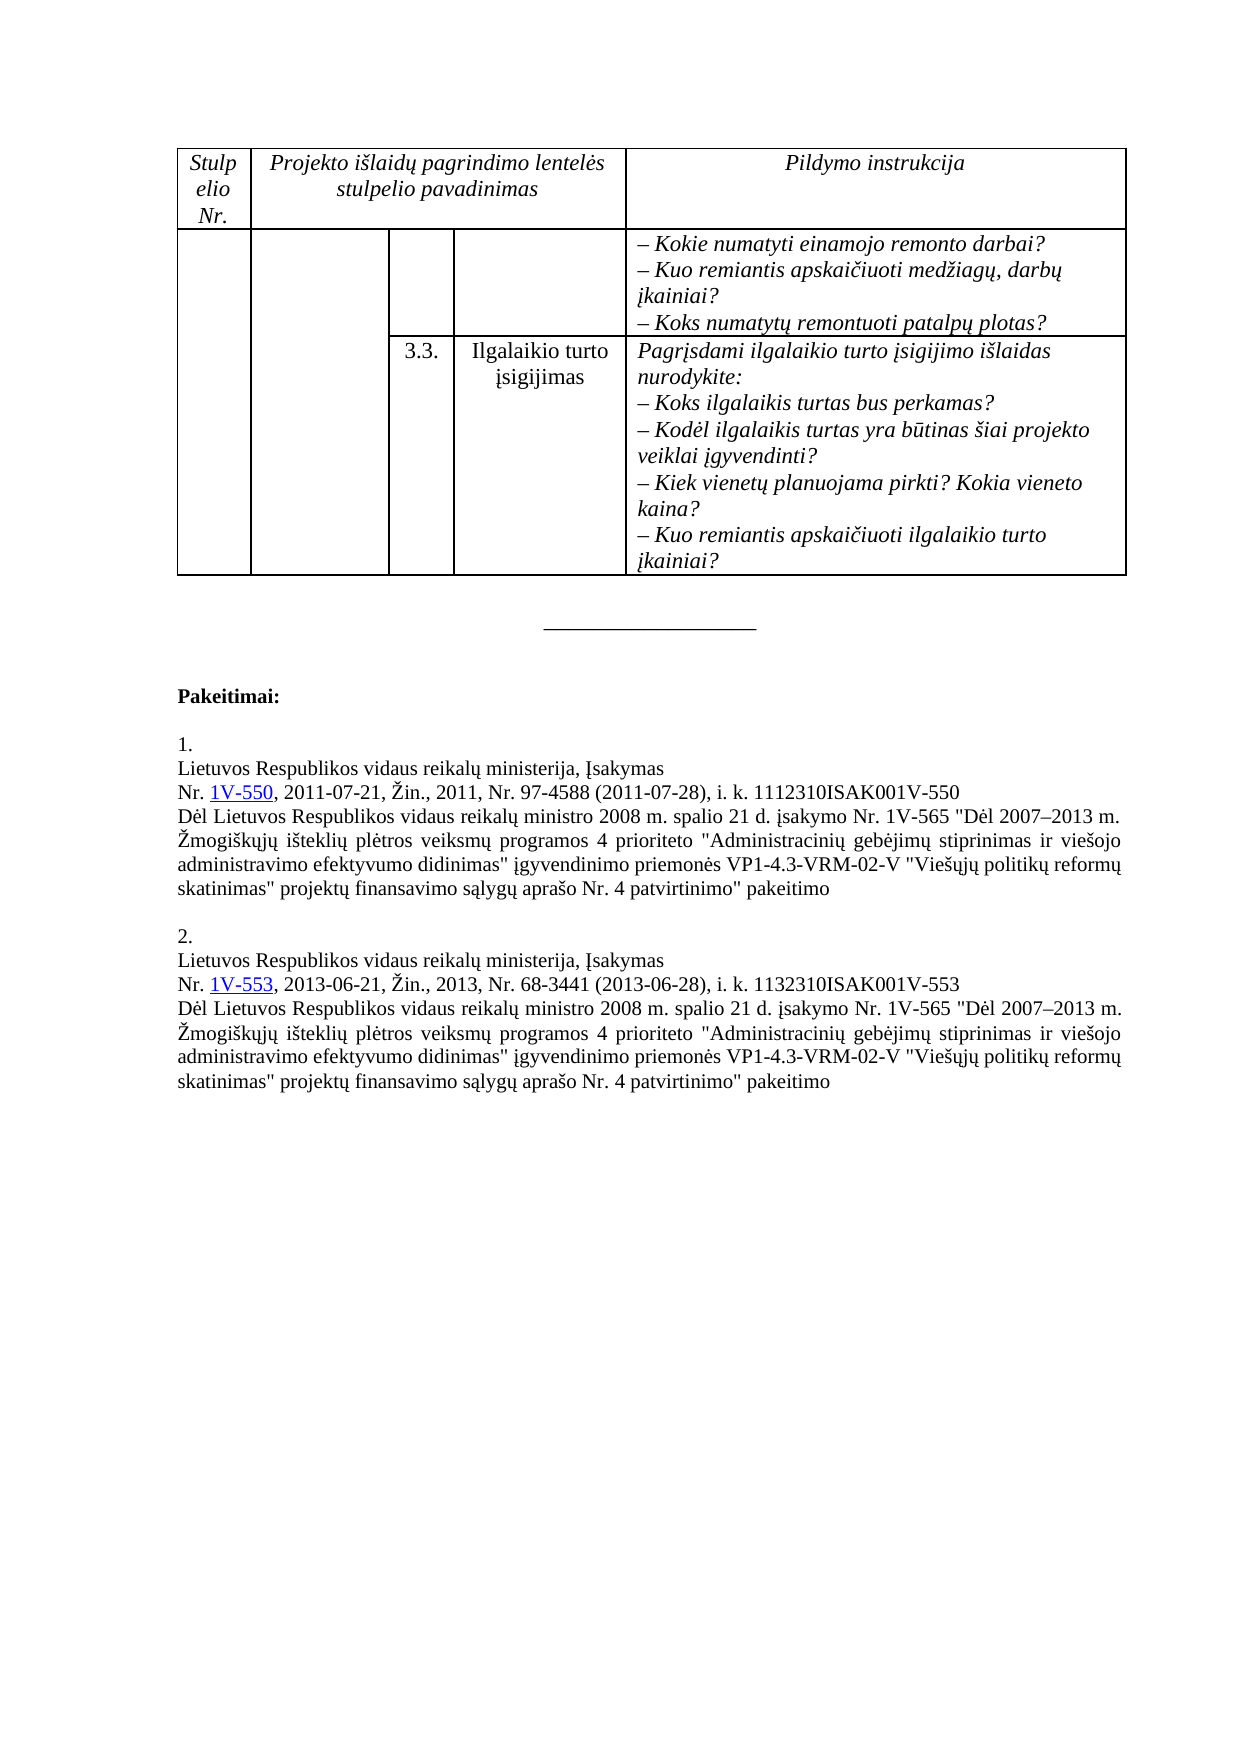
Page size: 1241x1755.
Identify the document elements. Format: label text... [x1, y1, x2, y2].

text 1. [177, 732, 1122, 756]
text Dėl Lietuvos Respublikos vidaus reikalų ministro 2008 m. spalio 21 d. įsakymo Nr. 1V-565 "Dėl 2007–2013 m. Žmogiškųjų išteklių plėtros veiksmų programos 4 prioriteto "Administracinių gebėjimų stiprinimas ir viešojo administravimo efektyvumo didinimas" įgyvendinimo priemonės VP1-4.3-VRM-02-V "Viešųjų politikų reformų skatinimas" projektų finansavimo sąlygų aprašo Nr. 4 patvirtinimo" pakeitimo [177, 996, 1122, 1093]
text Pakeitimai: [177, 683, 1122, 708]
table_cell [390, 230, 453, 335]
table_cell Ilgalaikio turto įsigijimas [455, 337, 625, 574]
text 2. [177, 924, 1122, 948]
text Lietuvos Respublikos vidaus reikalų ministerija, Įsakymas [177, 756, 1122, 780]
table_cell 3.3. [390, 337, 453, 574]
text _________________ [177, 604, 1122, 633]
table_cell [252, 230, 388, 574]
text Nr. 1V-553, 2013-06-21, Žin., 2013, Nr. 68-3441 (2013-06-28), i. k. 1132310ISAK001V-553 [177, 972, 1122, 996]
text Dėl Lietuvos Respublikos vidaus reikalų ministro 2008 m. spalio 21 d. įsakymo Nr. 1V-565 "Dėl 2007–2013 m. Žmogiškųjų išteklių plėtros veiksmų programos 4 prioriteto "Administracinių gebėjimų stiprinimas ir viešojo administravimo efektyvumo didinimas" įgyvendinimo priemonės VP1-4.3-VRM-02-V "Viešųjų politikų reformų skatinimas" projektų finansavimo sąlygų aprašo Nr. 4 patvirtinimo" pakeitimo [177, 804, 1122, 900]
table_cell [178, 230, 250, 574]
table_header Pildymo instrukcija [627, 149, 1125, 228]
table_header Stulpelio Nr. [178, 149, 250, 228]
table_header Projekto išlaidų pagrindimo lentelės stulpelio pavadinimas [252, 149, 625, 228]
text Lietuvos Respublikos vidaus reikalų ministerija, Įsakymas [177, 948, 1122, 972]
table_cell [455, 230, 625, 335]
text Nr. 1V-550, 2011-07-21, Žin., 2011, Nr. 97-4588 (2011-07-28), i. k. 1112310ISAK001V-550 [177, 780, 1122, 804]
table_cell – Kokie numatyti einamojo remonto darbai? – Kuo remiantis apskaičiuoti medžiagų, darbų įkainiai? – Koks numatytų remontuoti patalpų plotas? [627, 230, 1125, 335]
table_cell Pagrįsdami ilgalaikio turto įsigijimo išlaidas nurodykite: – Koks ilgalaikis turtas bus perkamas? – Kodėl ilgalaikis turtas yra būtinas šiai projekto veiklai įgyvendinti? – Kiek vienetų planuojama pirkti? Kokia vieneto kaina? – Kuo remiantis apskaičiuoti ilgalaikio turto įkainiai? [627, 337, 1125, 574]
